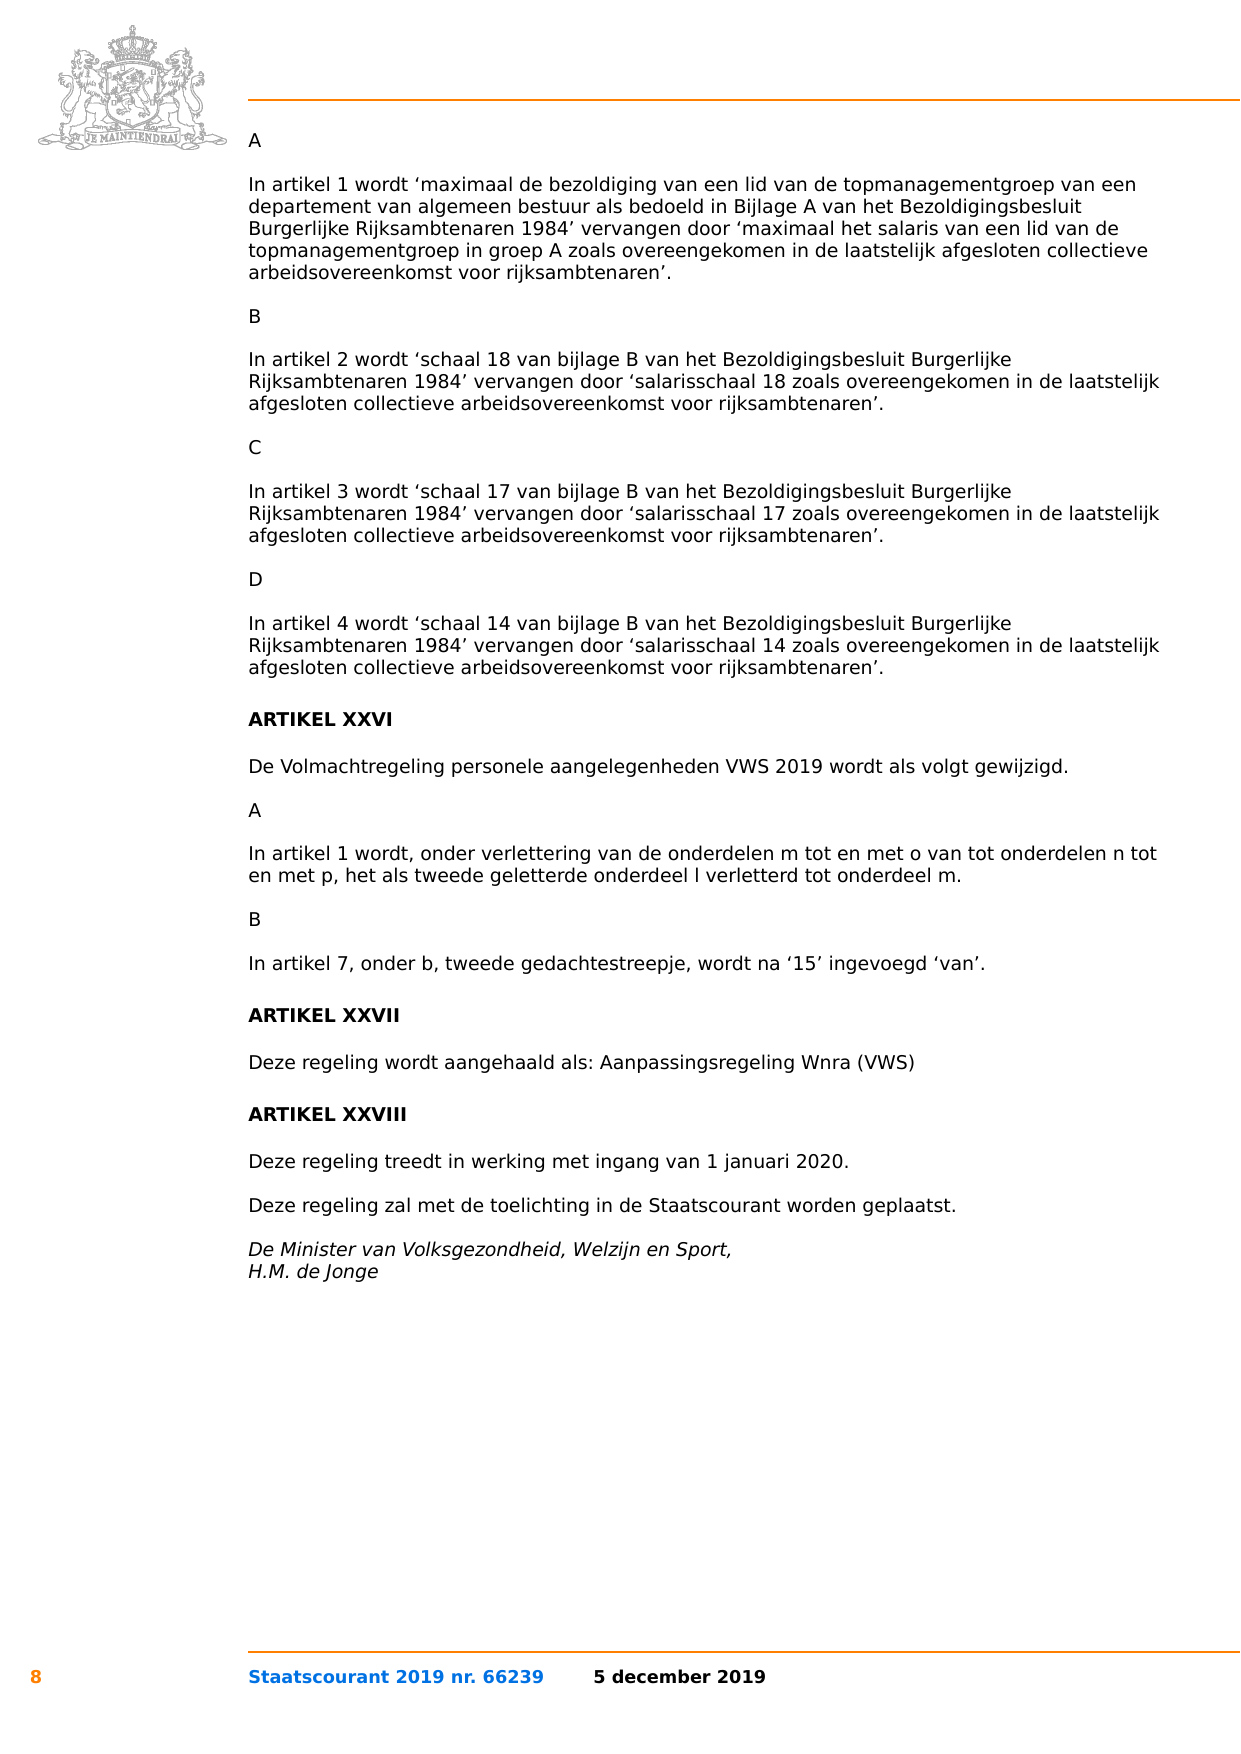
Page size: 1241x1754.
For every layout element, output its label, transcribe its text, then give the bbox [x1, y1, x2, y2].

text In artikel 1 wordt ‘maximaal de bezoldiging van een lid van de topmanagementgroep van een departement van algemeen bestuur als bedoeld in Bijlage A van het Bezoldigingsbesluit Burgerlijke Rijksambtenaren 1984’ vervangen door ‘maximaal het salaris van een lid van de topmanagementgroep in groep A zoals overeengekomen in de laatstelijk afgesloten collectieve arbeidsovereenkomst voor rijksambtenaren’. [248, 174, 1163, 284]
text Deze regeling treedt in werking met ingang van 1 januari 2020. [248, 1151, 1163, 1173]
picture [38, 25, 227, 150]
text D [248, 569, 1163, 591]
text In artikel 7, onder b, tweede gedachtestreepje, wordt na ‘15’ ingevoegd ‘van’. [248, 953, 1163, 975]
text In artikel 3 wordt ‘schaal 17 van bijlage B van het Bezoldigingsbesluit Burgerlijke Rijksambtenaren 1984’ vervangen door ‘salarisschaal 17 zoals overeengekomen in de laatstelijk afgesloten collectieve arbeidsovereenkomst voor rijksambtenaren’. [248, 481, 1163, 547]
text B [248, 909, 1163, 931]
text Deze regeling wordt aangehaald als: Aanpassingsregeling Wnra (VWS) [248, 1052, 1163, 1074]
text A [248, 130, 1163, 152]
text C [248, 437, 1163, 459]
subtitle ARTIKEL XXVIII [248, 1104, 1163, 1126]
text In artikel 4 wordt ‘schaal 14 van bijlage B van het Bezoldigingsbesluit Burgerlijke Rijksambtenaren 1984’ vervangen door ‘salarisschaal 14 zoals overeengekomen in de laatstelijk afgesloten collectieve arbeidsovereenkomst voor rijksambtenaren’. [248, 613, 1163, 679]
subtitle ARTIKEL XXVI [248, 709, 1163, 731]
text De Volmachtregeling personele aangelegenheden VWS 2019 wordt als volgt gewijzigd. [248, 756, 1163, 778]
subtitle ARTIKEL XXVII [248, 1005, 1163, 1027]
text B [248, 306, 1163, 327]
text Deze regeling zal met de toelichting in de Staatscourant worden geplaatst. [248, 1195, 1163, 1217]
text In artikel 2 wordt ‘schaal 18 van bijlage B van het Bezoldigingsbesluit Burgerlijke Rijksambtenaren 1984’ vervangen door ‘salarisschaal 18 zoals overeengekomen in de laatstelijk afgesloten collectieve arbeidsovereenkomst voor rijksambtenaren’. [248, 349, 1163, 415]
text De Minister van Volksgezondheid, Welzijn en Sport, H.M. de Jonge [248, 1239, 1163, 1283]
text A [248, 799, 1163, 821]
text In artikel 1 wordt, onder verlettering van de onderdelen m tot en met o van tot onderdelen n tot en met p, het als tweede geletterde onderdeel l verletterd tot onderdeel m. [248, 843, 1163, 887]
